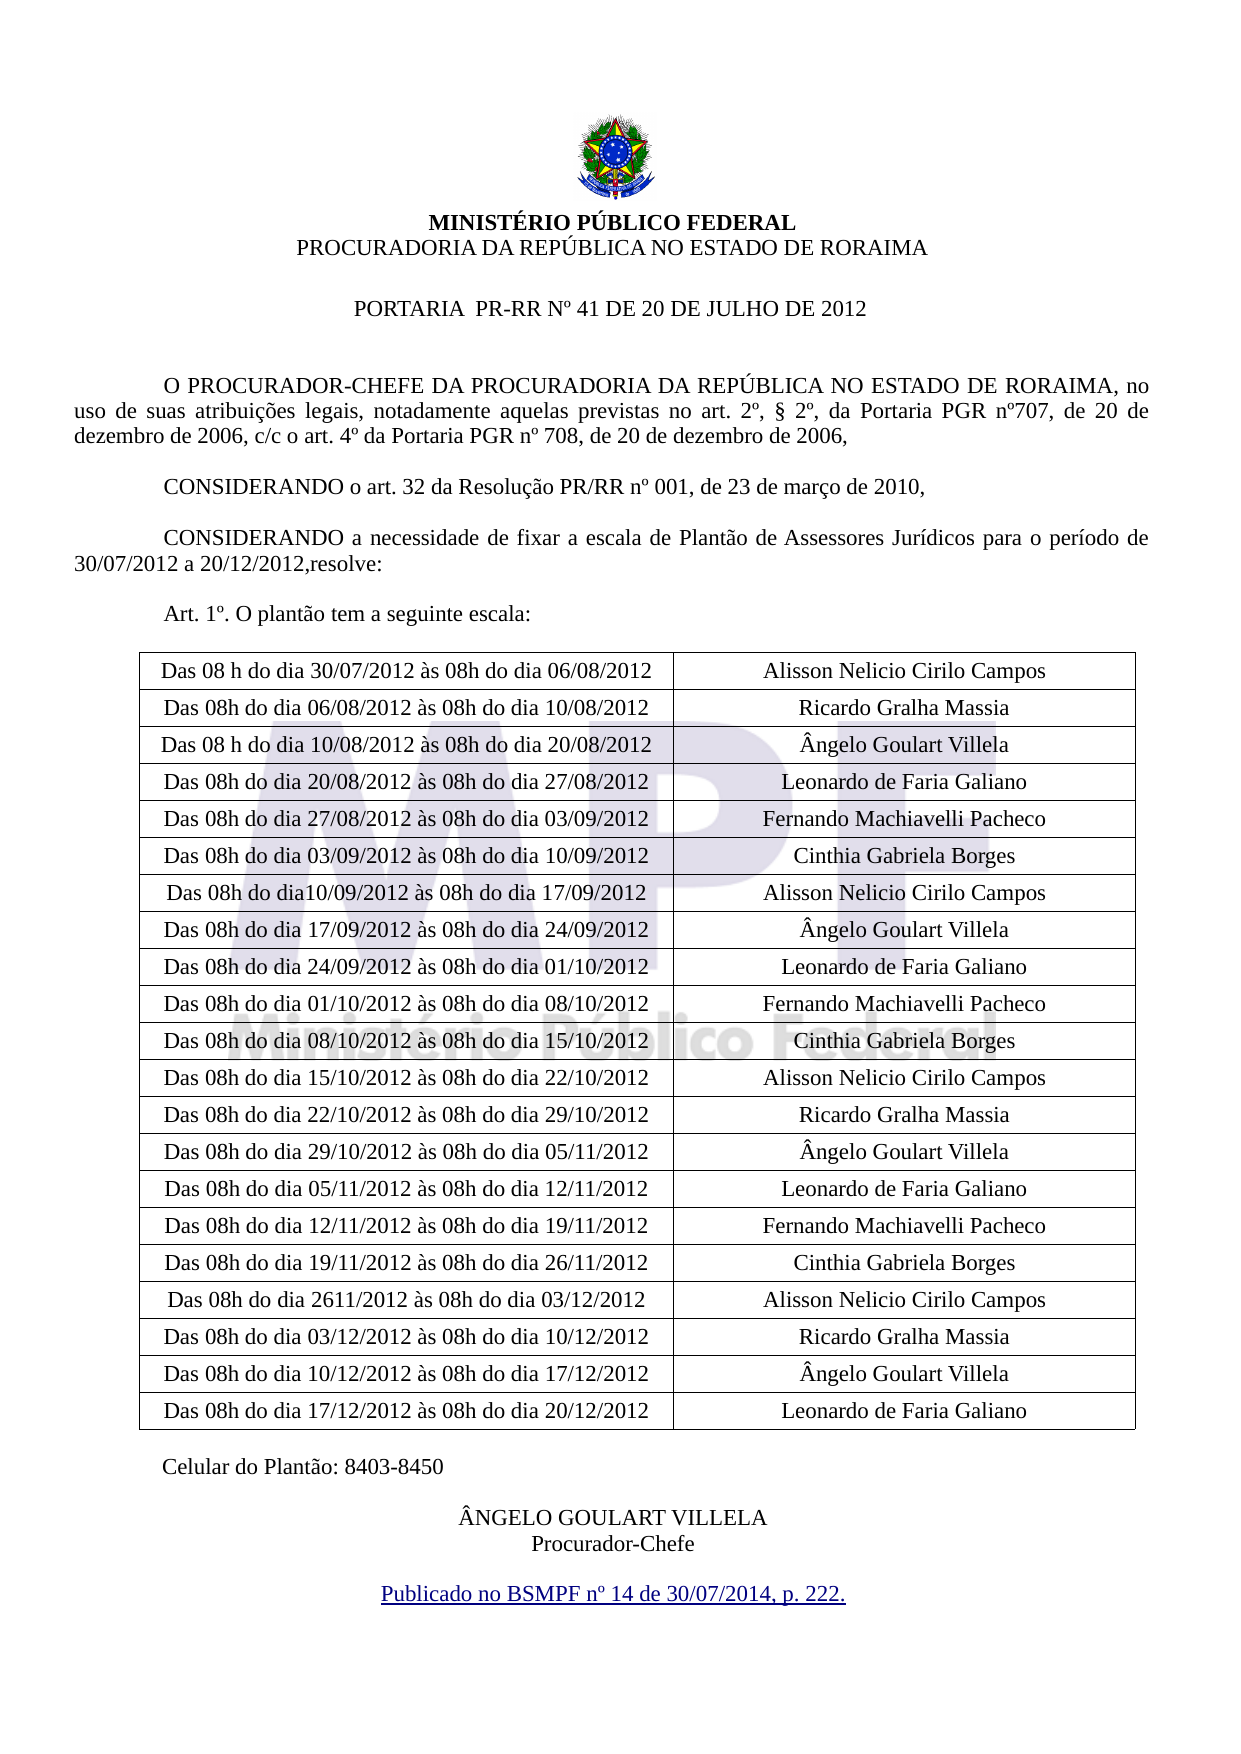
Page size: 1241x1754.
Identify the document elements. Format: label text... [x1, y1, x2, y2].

table_cell Das 08h do dia 05/11/2012 às 08h do dia 12/11/2012 [140, 1171, 673, 1207]
table_cell Ricardo Gralha Massia [674, 690, 1135, 726]
table_cell Fernando Machiavelli Pacheco [674, 986, 1135, 1022]
table_cell Das 08h do dia 03/09/2012 às 08h do dia 10/09/2012 [140, 838, 673, 874]
text CONSIDERANDO o art. 32 da Resolução PR/RR nº 001, de 23 de março de 2010, [74, 474, 1151, 500]
table_cell Fernando Machiavelli Pacheco [674, 801, 1135, 837]
text PORTARIA PR-RR Nº 41 DE 20 DE JULHO DE 2012 [74, 296, 1151, 322]
text Celular do Plantão: 8403-8450 [74, 1454, 1151, 1480]
table_cell Das 08h do dia 17/12/2012 às 08h do dia 20/12/2012 [140, 1393, 673, 1429]
table_cell Fernando Machiavelli Pacheco [674, 1208, 1135, 1244]
text CONSIDERANDO a necessidade de fixar a escala de Plantão de Assessores Jurídicos para o período de 30/07/2012 a 20/12/2012,resolve: [74, 525, 1151, 576]
table_cell Cinthia Gabriela Borges [674, 1245, 1135, 1281]
table_cell Das 08h do dia 29/10/2012 às 08h do dia 05/11/2012 [140, 1134, 673, 1170]
text Procurador-Chefe [74, 1531, 1151, 1556]
table_cell Leonardo de Faria Galiano [674, 764, 1135, 800]
table_cell Das 08h do dia10/09/2012 às 08h do dia 17/09/2012 [140, 875, 673, 911]
table_cell Das 08h do dia 22/10/2012 às 08h do dia 29/10/2012 [140, 1097, 673, 1133]
table_cell Ângelo Goulart Villela [674, 1356, 1135, 1392]
table_cell Das 08h do dia 01/10/2012 às 08h do dia 08/10/2012 [140, 986, 673, 1022]
table_cell Das 08 h do dia 10/08/2012 às 08h do dia 20/08/2012 [140, 727, 673, 763]
table_cell Das 08h do dia 20/08/2012 às 08h do dia 27/08/2012 [140, 764, 673, 800]
table_cell Leonardo de Faria Galiano [674, 1393, 1135, 1429]
table_cell Cinthia Gabriela Borges [674, 1023, 1135, 1059]
text Publicado no BSMPF nº 14 de 30/07/2014, p. 222. [74, 1581, 1151, 1607]
table_cell Das 08h do dia 03/12/2012 às 08h do dia 10/12/2012 [140, 1319, 673, 1355]
picture [573, 112, 657, 201]
table_cell Das 08h do dia 19/11/2012 às 08h do dia 26/11/2012 [140, 1245, 673, 1281]
table_cell Das 08h do dia 27/08/2012 às 08h do dia 03/09/2012 [140, 801, 673, 837]
table_cell Leonardo de Faria Galiano [674, 1171, 1135, 1207]
text Art. 1º. O plantão TEM A SEGUINTE ESCALA: [74, 601, 1151, 627]
table_cell Alisson Nelicio Cirilo Campos [674, 1282, 1135, 1318]
table_cell Das 08h do dia 15/10/2012 às 08h do dia 22/10/2012 [140, 1060, 673, 1096]
table_cell Ricardo Gralha Massia [674, 1097, 1135, 1133]
table_cell Das 08h do dia 24/09/2012 às 08h do dia 01/10/2012 [140, 949, 673, 985]
table_cell Ricardo Gralha Massia [674, 1319, 1135, 1355]
table_cell Das 08h do dia 12/11/2012 às 08h do dia 19/11/2012 [140, 1208, 673, 1244]
table_cell Leonardo de Faria Galiano [674, 949, 1135, 985]
text ÂNGELO GOULART VILLELA [74, 1505, 1151, 1531]
table_cell Alisson Nelicio Cirilo Campos [674, 875, 1135, 911]
table_cell Das 08h do dia 08/10/2012 às 08h do dia 15/10/2012 [140, 1023, 673, 1059]
table_header Das 08 h do dia 30/07/2012 às 08h do dia 06/08/2012 [140, 653, 673, 689]
table_header Alisson Nelicio Cirilo Campos [674, 653, 1135, 689]
text O PROCURADOR-CHEFE DA PROCURADORIA DA REPÚBLICA NO ESTADO DE RORAIMA, no uso de suas atribuições legais, notadamente aquelas previstas no art. 2º, § 2º, da Portaria PGR nº707, de 20 de dezembro de 2006, c/c o art. 4º da Portaria PGR nº 708, de 20 de dezembro de 2006, [74, 373, 1151, 449]
table_cell Ângelo Goulart Villela [674, 912, 1135, 948]
table_cell Alisson Nelicio Cirilo Campos [674, 1060, 1135, 1096]
table_cell Cinthia Gabriela Borges [674, 838, 1135, 874]
table_cell Das 08h do dia 10/12/2012 às 08h do dia 17/12/2012 [140, 1356, 673, 1392]
table_cell Ângelo Goulart Villela [674, 727, 1135, 763]
table_cell Ângelo Goulart Villela [674, 1134, 1135, 1170]
table_cell Das 08h do dia 17/09/2012 às 08h do dia 24/09/2012 [140, 912, 673, 948]
table_cell Das 08h do dia 2611/2012 às 08h do dia 03/12/2012 [140, 1282, 673, 1318]
table_cell Das 08h do dia 06/08/2012 às 08h do dia 10/08/2012 [140, 690, 673, 726]
